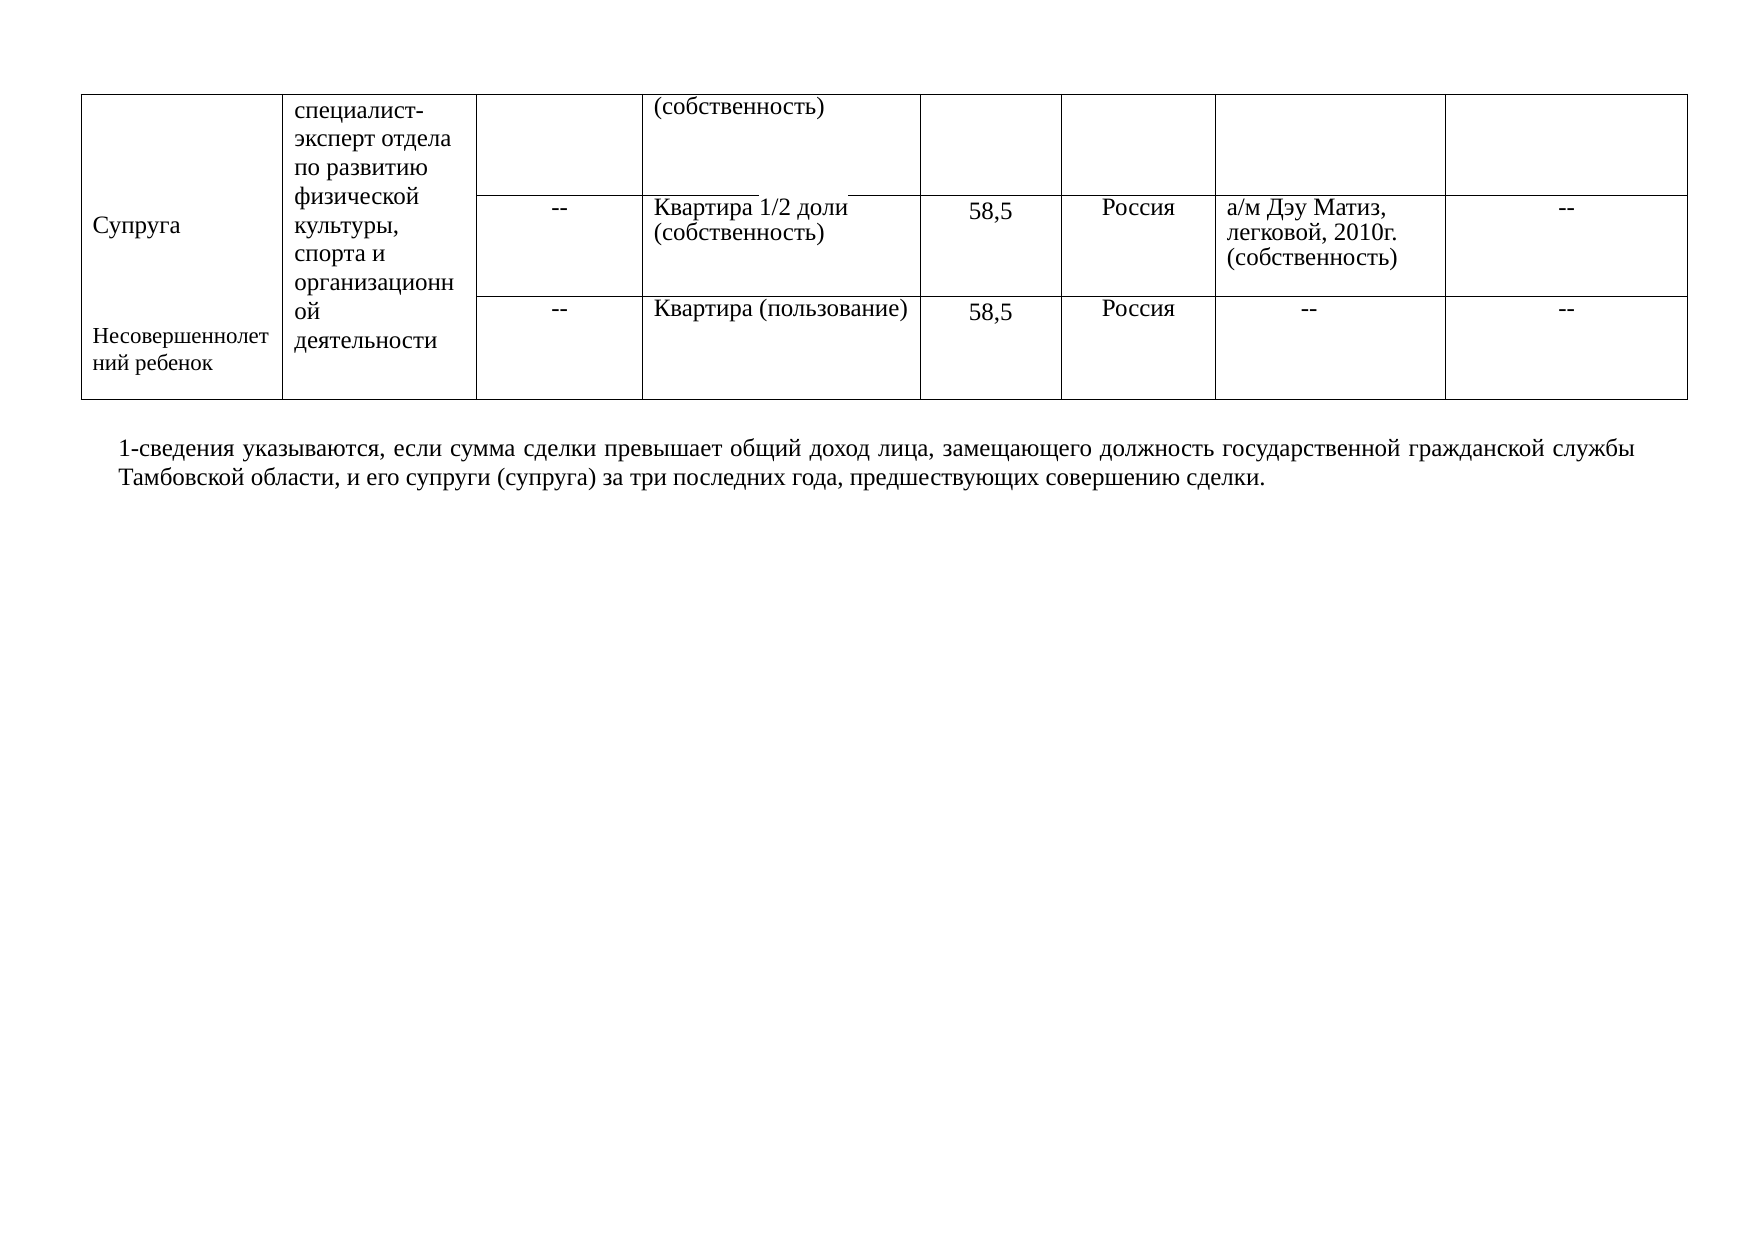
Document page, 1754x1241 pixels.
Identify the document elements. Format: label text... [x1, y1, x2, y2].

table_cell -- [1216, 95, 1445, 195]
table_cell Супруга Несовершеннолетний ребенок [82, 95, 282, 399]
table_cell -- [477, 297, 642, 399]
table_cell [477, 95, 642, 195]
table_cell Россия [1062, 297, 1215, 399]
table_cell [921, 95, 1061, 195]
text 1-сведения указываются, если сумма сделки превышает общий доход лица, замещающего должность государственной гражданской службы Тамбовской области, и его супруги (супруга) за три последних года, предшествующих совершению сделки. [118, 433, 1636, 491]
table_cell 58,5 [921, 297, 1061, 399]
table_cell -- [1446, 95, 1687, 195]
table_cell Россия [1062, 196, 1215, 296]
table_cell -- [1446, 196, 1687, 296]
table_cell Квартира (пользование) [643, 297, 920, 399]
table_cell Квартира 1/2 доли (собственность) [643, 196, 920, 296]
table_cell -- [1446, 297, 1687, 399]
table_cell (собственность) [643, 95, 920, 195]
table_cell [1062, 95, 1215, 195]
table_cell а/м Дэу Матиз, легковой, 2010г. (собственность) [1216, 196, 1445, 296]
table_cell -- [1216, 297, 1445, 399]
table_cell специалист-эксперт отдела по развитию физической культуры, спорта и организационной деятельности [283, 95, 476, 399]
table_cell -- [477, 196, 642, 296]
table_cell 58,5 [921, 196, 1061, 296]
